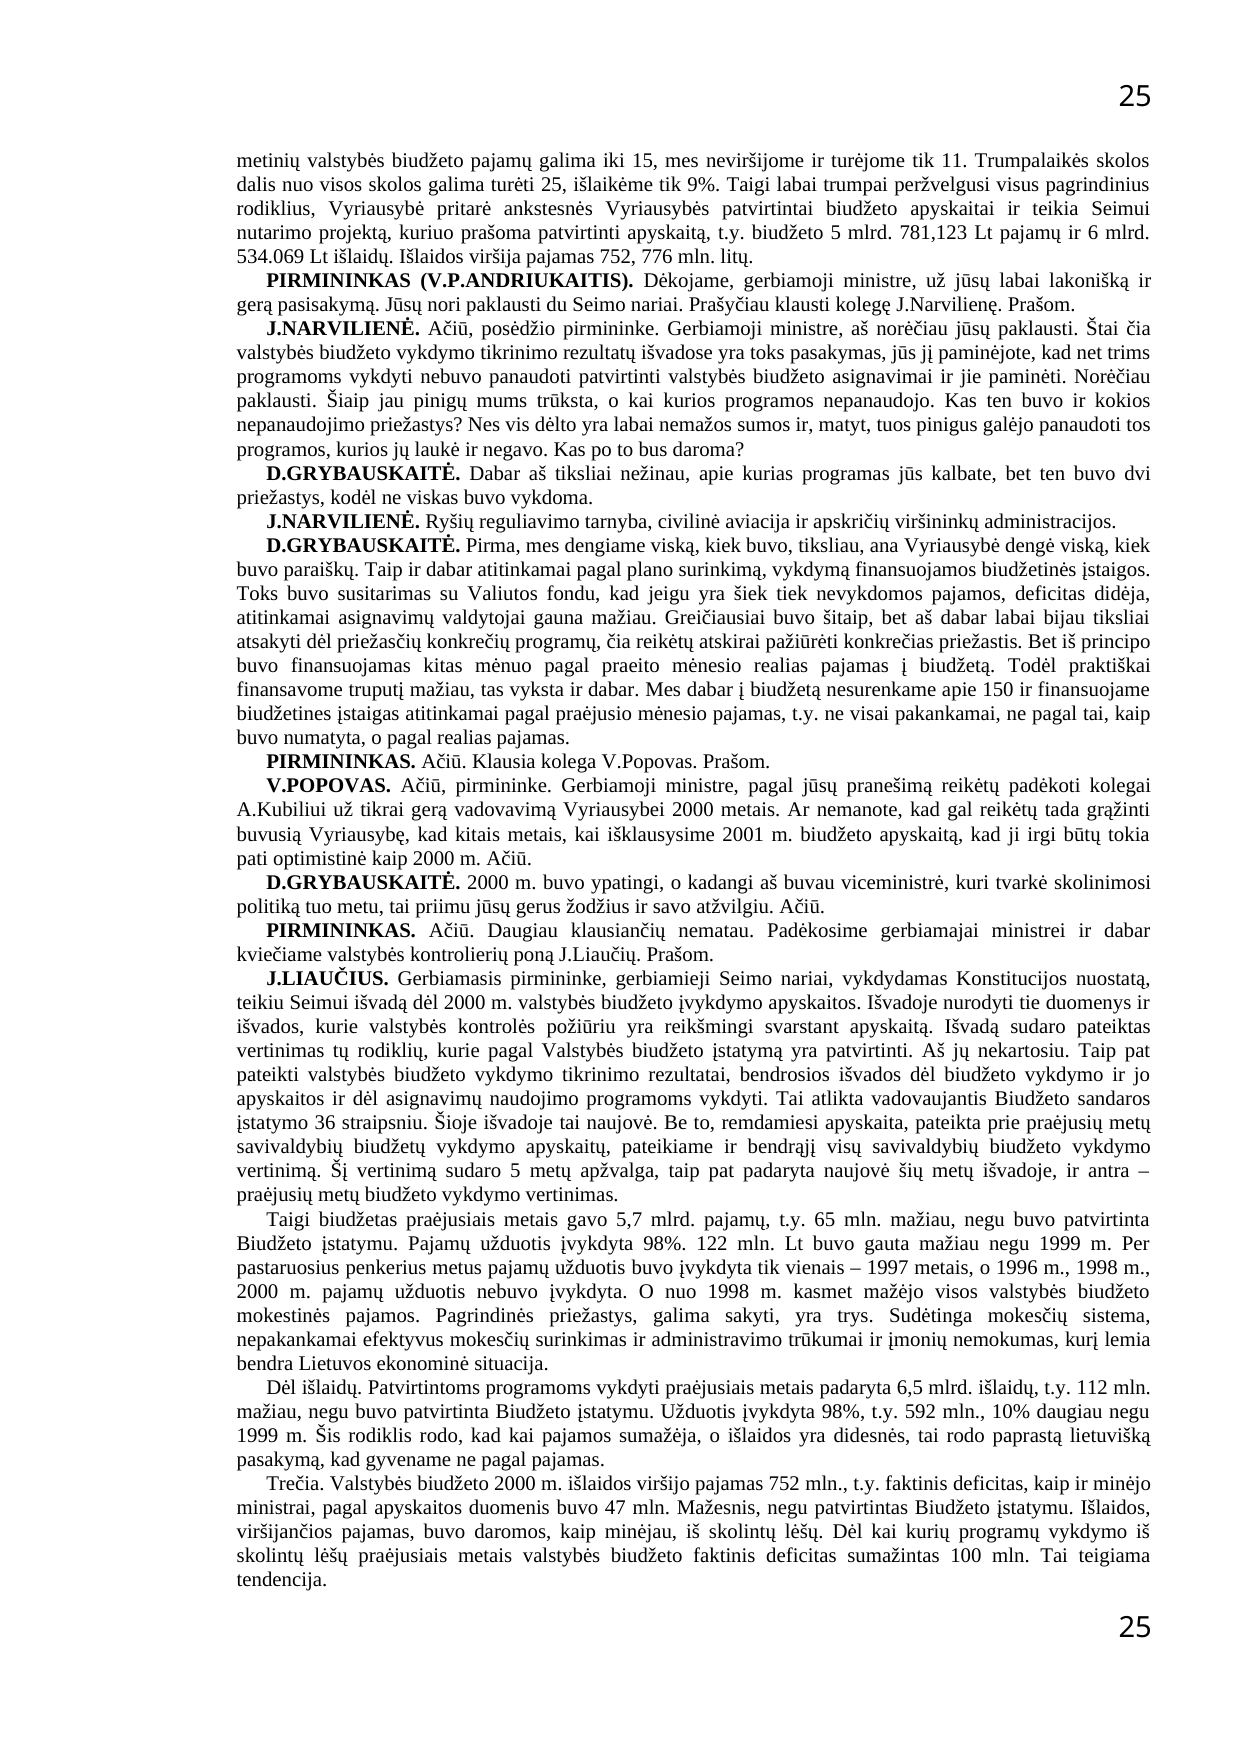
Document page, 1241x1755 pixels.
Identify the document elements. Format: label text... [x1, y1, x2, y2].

text D.GRYBAUSKAITĖ. Pirma, mes dengiame viską, kiek buvo, tiksliau, ana Vyriausybė dengė viską, kiek buvo paraiškų. Taip ir dabar atitinkamai pagal plano surinkimą, vykdymą finansuojamos biudžetinės įstaigos. Toks buvo susitarimas su Valiutos fondu, kad jeigu yra šiek tiek nevykdomos pajamos, deficitas didėja, atitinkamai asignavimų valdytojai gauna mažiau. Greičiausiai buvo šitaip, bet aš dabar labai bijau tiksliai atsakyti dėl priežasčių konkrečių programų, čia reikėtų atskirai pažiūrėti konkrečias priežastis. Bet iš principo buvo finansuojamas kitas mėnuo pagal praeito mėnesio realias pajamas į biudžetą. Todėl praktiškai finansavome truputį mažiau, tas vyksta ir dabar. Mes dabar į biudžetą nesurenkame apie 150 ir finansuojame biudžetines įstaigas atitinkamai pagal praėjusio mėnesio pajamas, t.y. ne visai pakankamai, ne pagal tai, kaip buvo numatyta, o pagal realias pajamas. [236, 533, 1152, 749]
text J.NARVILIENĖ. Ačiū, posėdžio pirmininke. Gerbiamoji ministre, aš norėčiau jūsų paklausti. Štai čia valstybės biudžeto vykdymo tikrinimo rezultatų išvadose yra toks pasakymas, jūs jį paminėjote, kad net trims programoms vykdyti nebuvo panaudoti patvirtinti valstybės biudžeto asignavimai ir jie paminėti. Norėčiau paklausti. Šiaip jau pinigų mums trūksta, o kai kurios programos nepanaudojo. Kas ten buvo ir kokios nepanaudojimo priežastys? Nes vis dėlto yra labai nemažos sumos ir, matyt, tuos pinigus galėjo panaudoti tos programos, kurios jų laukė ir negavo. Kas po to bus daroma? [236, 316, 1152, 461]
text PIRMININKAS. Ačiū. Daugiau klausiančių nematau. Padėkosime gerbiamajai ministrei ir dabar kviečiame valstybės kontrolierių poną J.Liaučių. Prašom. [236, 918, 1152, 966]
text V.POPOVAS. Ačiū, pirmininke. Gerbiamoji ministre, pagal jūsų pranešimą reikėtų padėkoti kolegai A.Kubiliui už tikrai gerą vadovavimą Vyriausybei 2000 metais. Ar nemanote, kad gal reikėtų tada grąžinti buvusią Vyriausybę, kad kitais metais, kai išklausysime 2001 m. biudžeto apyskaitą, kad ji irgi būtų tokia pati optimistinė kaip 2000 m. Ačiū. [236, 773, 1152, 869]
text Trečia. Valstybės biudžeto 2000 m. išlaidos viršijo pajamas 752 mln., t.y. faktinis deficitas, kaip ir minėjo ministrai, pagal apyskaitos duomenis buvo 47 mln. Mažesnis, negu patvirtintas Biudžeto įstatymu. Išlaidos, viršijančios pajamas, buvo daromos, kaip minėjau, iš skolintų lėšų. Dėl kai kurių programų vykdymo iš skolintų lėšų praėjusiais metais valstybės biudžeto faktinis deficitas sumažintas 100 mln. Tai teigiama tendencija. [236, 1471, 1152, 1591]
text D.GRYBAUSKAITĖ. Dabar aš tiksliai nežinau, apie kurias programas jūs kalbate, bet ten buvo dvi priežastys, kodėl ne viskas buvo vykdoma. [236, 461, 1152, 509]
text PIRMININKAS (V.P.ANDRIUKAITIS). Dėkojame, gerbiamoji ministre, už jūsų labai lakonišką ir gerą pasisakymą. Jūsų nori paklausti du Seimo nariai. Prašyčiau klausti kolegę J.Narvilienę. Prašom. [236, 268, 1152, 316]
text metinių valstybės biudžeto pajamų galima iki 15, mes neviršijome ir turėjome tik 11. Trumpalaikės skolos dalis nuo visos skolos galima turėti 25, išlaikėme tik 9%. Taigi labai trumpai peržvelgusi visus pagrindinius rodiklius, Vyriausybė pritarė ankstesnės Vyriausybės patvirtintai biudžeto apyskaitai ir teikia Seimui nutarimo projektą, kuriuo prašoma patvirtinti apyskaitą, t.y. biudžeto 5 mlrd. 781,123 Lt pajamų ir 6 mlrd. 534.069 Lt išlaidų. Išlaidos viršija pajamas 752, 776 mln. litų. [236, 148, 1152, 268]
text J.NARVILIENĖ. Ryšių reguliavimo tarnyba, civilinė aviacija ir apskričių viršininkų administracijos. [236, 509, 1152, 533]
text PIRMININKAS. Ačiū. Klausia kolega V.Popovas. Prašom. [236, 749, 1152, 773]
text Taigi biudžetas praėjusiais metais gavo 5,7 mlrd. pajamų, t.y. 65 mln. mažiau, negu buvo patvirtinta Biudžeto įstatymu. Pajamų užduotis įvykdyta 98%. 122 mln. Lt buvo gauta mažiau negu 1999 m. Per pastaruosius penkerius metus pajamų užduotis buvo įvykdyta tik vienais – 1997 metais, o 1996 m., 1998 m., 2000 m. pajamų užduotis nebuvo įvykdyta. O nuo 1998 m. kasmet mažėjo visos valstybės biudžeto mokestinės pajamos. Pagrindinės priežastys, galima sakyti, yra trys. Sudėtinga mokesčių sistema, nepakankamai efektyvus mokesčių surinkimas ir administravimo trūkumai ir įmonių nemokumas, kurį lemia bendra Lietuvos ekonominė situacija. [236, 1206, 1152, 1375]
text J.LIAUČIUS. Gerbiamasis pirmininke, gerbiamieji Seimo nariai, vykdydamas Konstitucijos nuostatą, teikiu Seimui išvadą dėl 2000 m. valstybės biudžeto įvykdymo apyskaitos. Išvadoje nurodyti tie duomenys ir išvados, kurie valstybės kontrolės požiūriu yra reikšmingi svarstant apyskaitą. Išvadą sudaro pateiktas vertinimas tų rodiklių, kurie pagal Valstybės biudžeto įstatymą yra patvirtinti. Aš jų nekartosiu. Taip pat pateikti valstybės biudžeto vykdymo tikrinimo rezultatai, bendrosios išvados dėl biudžeto vykdymo ir jo apyskaitos ir dėl asignavimų naudojimo programoms vykdyti. Tai atlikta vadovaujantis Biudžeto sandaros įstatymo 36 straipsniu. Šioje išvadoje tai naujovė. Be to, remdamiesi apyskaita, pateikta prie praėjusių metų savivaldybių biudžetų vykdymo apyskaitų, pateikiame ir bendrąjį visų savivaldybių biudžeto vykdymo vertinimą. Šį vertinimą sudaro 5 metų apžvalga, taip pat padaryta naujovė šių metų išvadoje, ir antra – praėjusių metų biudžeto vykdymo vertinimas. [236, 966, 1152, 1206]
text D.GRYBAUSKAITĖ. 2000 m. buvo ypatingi, o kadangi aš buvau viceministrė, kuri tvarkė skolinimosi politiką tuo metu, tai priimu jūsų gerus žodžius ir savo atžvilgiu. Ačiū. [236, 869, 1152, 918]
text Dėl išlaidų. Patvirtintoms programoms vykdyti praėjusiais metais padaryta 6,5 mlrd. išlaidų, t.y. 112 mln. mažiau, negu buvo patvirtinta Biudžeto įstatymu. Užduotis įvykdyta 98%, t.y. 592 mln., 10% daugiau negu 1999 m. Šis rodiklis rodo, kad kai pajamos sumažėja, o išlaidos yra didesnės, tai rodo paprastą lietuvišką pasakymą, kad gyvename ne pagal pajamas. [236, 1375, 1152, 1471]
